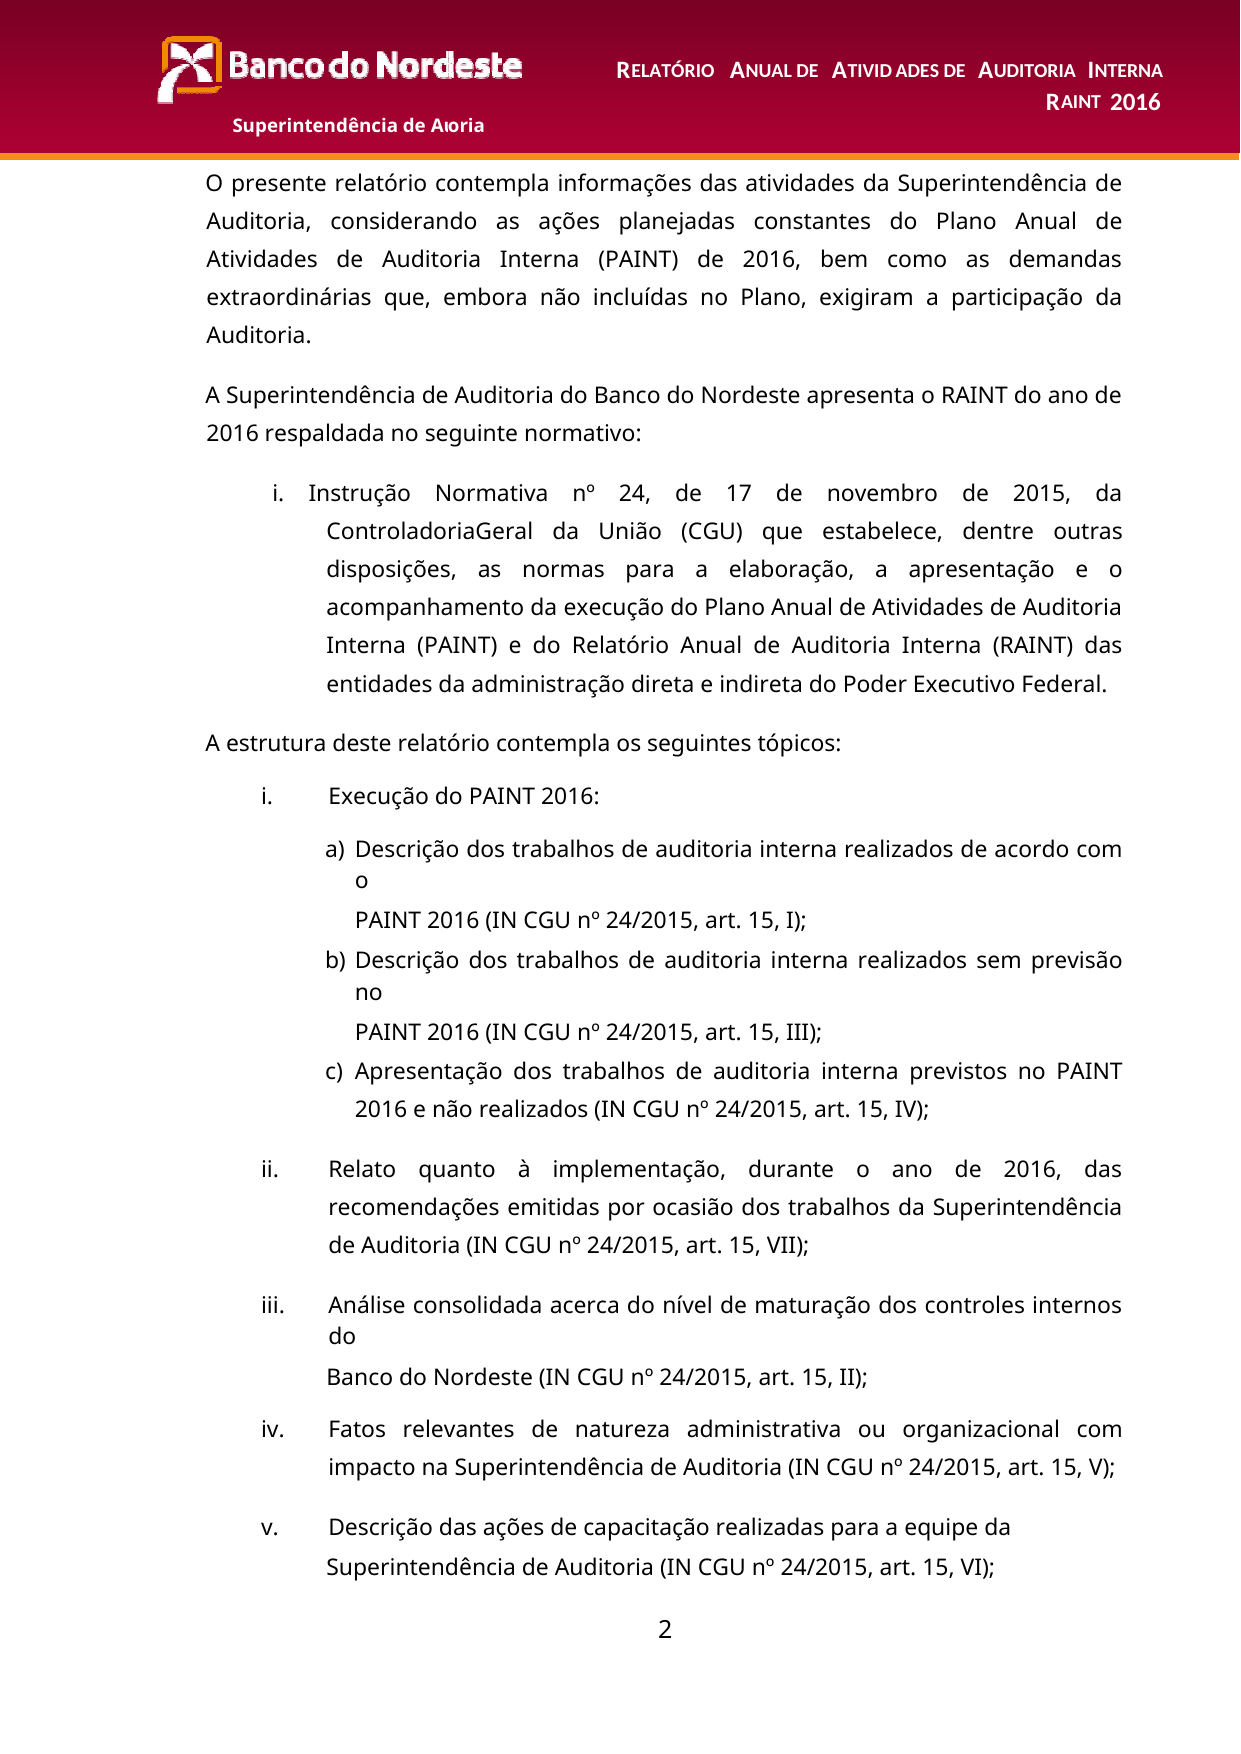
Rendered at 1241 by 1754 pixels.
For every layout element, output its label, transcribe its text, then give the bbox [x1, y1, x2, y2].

text A Superintendência de Auditoria do Banco do Nordeste apresenta o RAINT do ano de 2016 respaldada no seguinte normativo: [205, 379, 1123, 448]
list Apresentação dos trabalhos de auditoria interna previstos no PAINT 2016 e não realizados (IN CGU nº 24/2015, art. 15, IV); [325, 1055, 1123, 1125]
picture [0, 0, 1240, 153]
text A estrutura deste relatório contempla os seguintes tópicos: [205, 727, 1123, 758]
text O presente relatório contempla informações das atividades da Superintendência de Auditoria, considerando as ações planejadas constantes do Plano Anual de Atividades de Auditoria Interna (PAINT) de 2016, bem como as demandas extraordinárias que, embora não incluídas no Plano, exigiram a participação da Auditoria. [205, 134, 1123, 351]
list Análise consolidada acerca do nível de maturação dos controles internos do [261, 1289, 1123, 1352]
text i. Instrução Normativa nº 24, de 17 de novembro de 2015, da ControladoriaGeral da União (CGU) que estabelece, dentre outras disposições, as normas para a elaboração, a apresentação e o acompanhamento da execução do Plano Anual de Atividades de Auditoria Interna (PAINT) e do Relatório Anual de Auditoria Interna (RAINT) das entidades da administração direta e indireta do Poder Executivo Federal. [272, 477, 1123, 699]
text PAINT 2016 (IN CGU nº 24/2015, art. 15, I); [354, 904, 1123, 935]
list Descrição dos trabalhos de auditoria interna realizados sem previsão no [325, 944, 1123, 1007]
text Superintendência de Auditoria (IN CGU nº 24/2015, art. 15, VI); [326, 1551, 1123, 1582]
text Banco do Nordeste (IN CGU nº 24/2015, art. 15, II); [326, 1360, 1123, 1392]
list Descrição dos trabalhos de auditoria interna realizados de acordo com o [325, 833, 1123, 895]
list Execução do PAINT 2016: [261, 780, 1123, 811]
list Descrição das ações de capacitação realizadas para a equipe da [261, 1511, 1123, 1542]
text PAINT 2016 (IN CGU nº 24/2015, art. 15, III); [354, 1015, 1123, 1047]
list Relato quanto à implementação, durante o ano de 2016, das recomendações emitidas por ocasião dos trabalhos da Superintendência de Auditoria (IN CGU nº 24/2015, art. 15, VII); [261, 1153, 1123, 1261]
list Fatos relevantes de natureza administrativa ou organizacional com impacto na Superintendência de Auditoria (IN CGU nº 24/2015, art. 15, V); [261, 1413, 1123, 1483]
